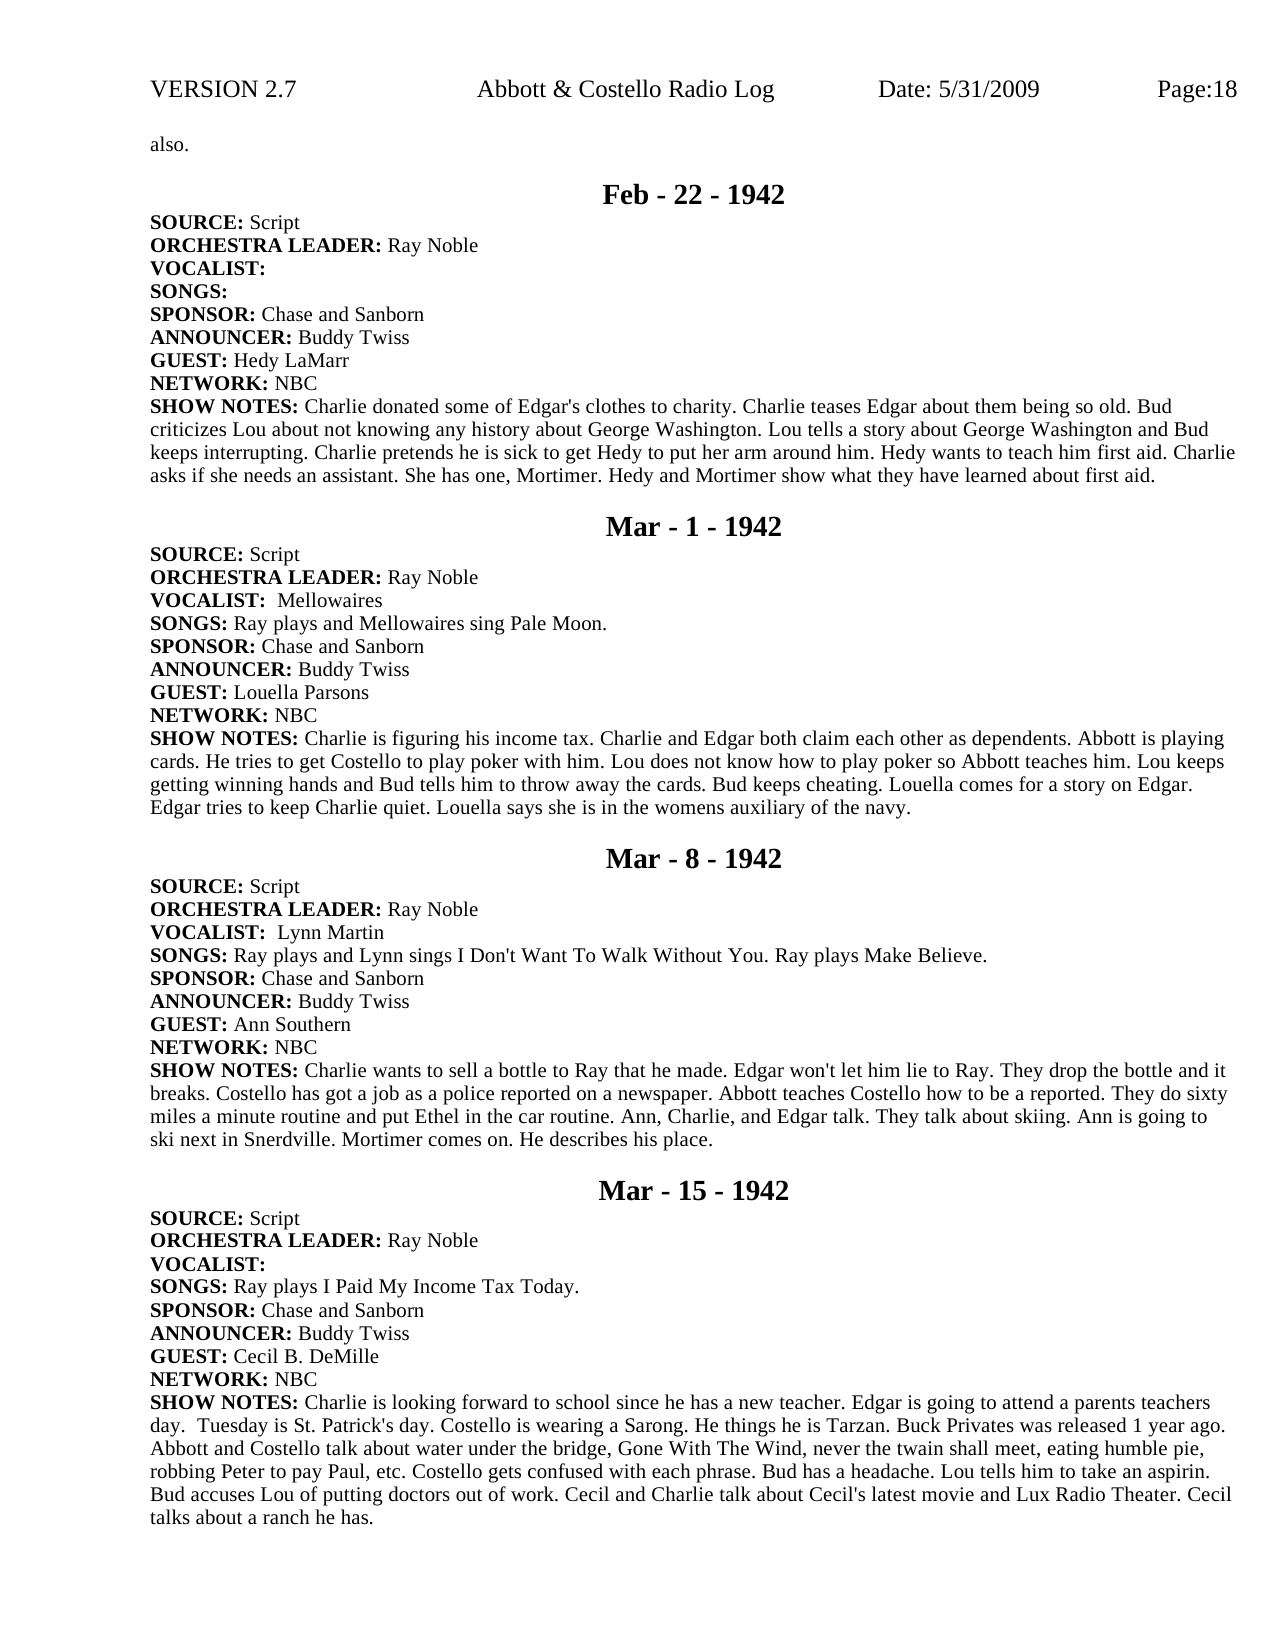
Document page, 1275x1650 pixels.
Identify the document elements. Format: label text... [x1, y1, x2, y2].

text SPONSOR: Chase and Sanborn [150, 635, 1237, 658]
text GUEST: Cecil B. DeMille [150, 1344, 1237, 1367]
text ORCHESTRA LEADER: Ray Noble [150, 234, 1237, 257]
text NETWORK: NBC [150, 1036, 1237, 1059]
text ORCHESTRA LEADER: Ray Noble [150, 566, 1237, 589]
text SPONSOR: Chase and Sanborn [150, 303, 1237, 326]
text GUEST: Louella Parsons [150, 681, 1237, 704]
text SHOW NOTES: Charlie is looking forward to school since he has a new teacher. Edgar is going to attend a parents teachers day. Tuesday is St. Patrick's day. Costello is wearing a Sarong. He things he is Tarzan. Buck Privates was released 1 year ago. Abbott and Costello talk about water under the bridge, Gone With The Wind, never the twain shall meet, eating humble pie, robbing Peter to pay Paul, etc. Costello gets confused with each phrase. Bud has a headache. Lou tells him to take an aspirin. Bud accuses Lou of putting doctors out of work. Cecil and Charlie talk about Cecil's latest movie and Lux Radio Theater. Cecil talks about a ranch he has. [150, 1391, 1237, 1529]
text VOCALIST: Mellowaires [150, 589, 1237, 612]
text ORCHESTRA LEADER: Ray Noble [150, 1229, 1237, 1252]
text ORCHESTRA LEADER: Ray Noble [150, 898, 1237, 921]
text SHOW NOTES: Charlie is figuring his income tax. Charlie and Edgar both claim each other as dependents. Abbott is playing cards. He tries to get Costello to play poker with him. Lou does not know how to play poker so Abbott teaches him. Lou keeps getting winning hands and Bud tells him to throw away the cards. Bud keeps cheating. Louella comes for a story on Edgar. Edgar tries to keep Charlie quiet. Louella says she is in the womens auxiliary of the navy. [150, 727, 1237, 819]
text VOCALIST: [150, 1252, 1237, 1275]
text SOURCE: Script [150, 543, 1237, 566]
text VOCALIST: [150, 257, 1237, 280]
text SOURCE: Script [150, 1206, 1237, 1229]
text SONGS: Ray plays and Lynn sings I Don't Want To Walk Without You. Ray plays Make Believe. [150, 944, 1237, 967]
text ANNOUNCER: Buddy Twiss [150, 990, 1237, 1013]
text Mar - 8 - 1942 [150, 842, 1237, 874]
text SHOW NOTES: Charlie donated some of Edgar's clothes to charity. Charlie teases Edgar about them being so old. Bud criticizes Lou about not knowing any history about George Washington. Lou tells a story about George Washington and Bud keeps interrupting. Charlie pretends he is sick to get Hedy to put her arm around him. Hedy wants to teach him first aid. Charlie asks if she needs an assistant. She has one, Mortimer. Hedy and Mortimer show what they have learned about first aid. [150, 395, 1237, 487]
text VOCALIST: Lynn Martin [150, 921, 1237, 944]
text SOURCE: Script [150, 874, 1237, 898]
text NETWORK: NBC [150, 704, 1237, 727]
text also. [150, 132, 1237, 156]
text ANNOUNCER: Buddy Twiss [150, 658, 1237, 681]
text SPONSOR: Chase and Sanborn [150, 1298, 1237, 1321]
text SHOW NOTES: Charlie wants to sell a bottle to Ray that he made. Edgar won't let him lie to Ray. They drop the bottle and it breaks. Costello has got a job as a police reported on a newspaper. Abbott teaches Costello how to be a reported. They do sixty miles a minute routine and put Ethel in the car routine. Ann, Charlie, and Edgar talk. They talk about skiing. Ann is going to ski next in Snerdville. Mortimer comes on. He describes his place. [150, 1059, 1237, 1151]
text Mar - 15 - 1942 [150, 1174, 1237, 1206]
text SONGS: Ray plays I Paid My Income Tax Today. [150, 1275, 1237, 1298]
text NETWORK: NBC [150, 372, 1237, 395]
text GUEST: Ann Southern [150, 1013, 1237, 1036]
text SONGS: Ray plays and Mellowaires sing Pale Moon. [150, 612, 1237, 635]
text NETWORK: NBC [150, 1367, 1237, 1391]
text SOURCE: Script [150, 211, 1237, 234]
text SPONSOR: Chase and Sanborn [150, 967, 1237, 990]
text ANNOUNCER: Buddy Twiss [150, 1321, 1237, 1344]
text ANNOUNCER: Buddy Twiss [150, 326, 1237, 349]
text Feb - 22 - 1942 [150, 178, 1237, 211]
text Mar - 1 - 1942 [150, 510, 1237, 543]
text GUEST: Hedy LaMarr [150, 349, 1237, 372]
text SONGS: [150, 280, 1237, 303]
